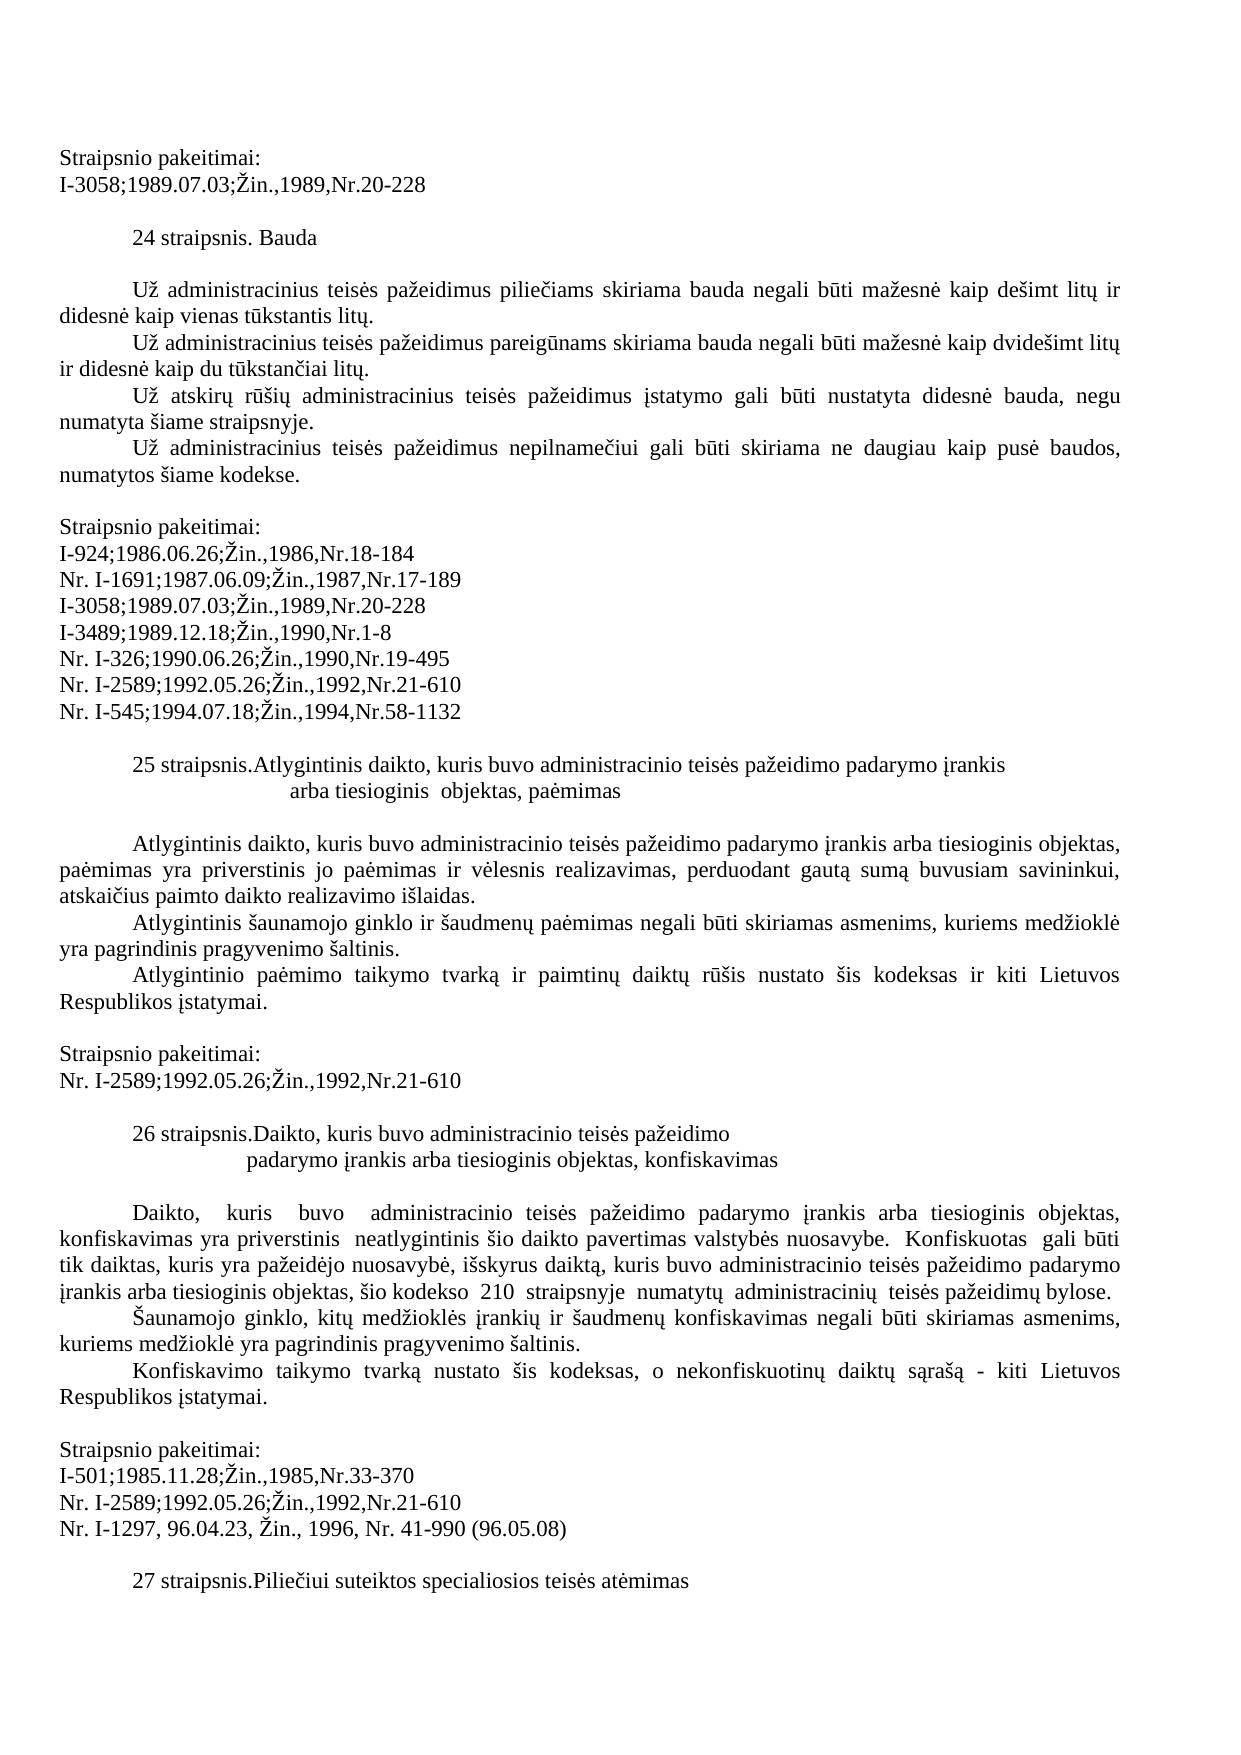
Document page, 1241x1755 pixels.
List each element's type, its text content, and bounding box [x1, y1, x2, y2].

text Už atskirų rūšių administracinius teisės pažeidimus įstatymo gali būti nustatyta didesnė bauda, negu numatyta šiame straipsnyje. [59, 382, 1122, 434]
text 24 straipsnis. Bauda [59, 223, 1122, 250]
text I-3058;1989.07.03;Žin.,1989,Nr.20-228 [59, 171, 1122, 197]
text Nr. I-545;1994.07.18;Žin.,1994,Nr.58-1132 [59, 698, 1122, 724]
text Straipsnio pakeitimai: [59, 1436, 1122, 1462]
text Nr. I-1297, 96.04.23, Žin., 1996, Nr. 41-990 (96.05.08) [59, 1515, 1122, 1541]
text arba tiesioginis objektas, paėmimas [209, 777, 1122, 803]
text Straipsnio pakeitimai: [59, 144, 1122, 171]
text Konfiskavimo taikymo tvarką nustato šis kodeksas, o nekonfiskuotinų daiktų sąrašą - kiti Lietuvos Respublikos įstatymai. [59, 1357, 1122, 1409]
text I-924;1986.06.26;Žin.,1986,Nr.18-184 [59, 540, 1122, 566]
text Atlygintinio paėmimo taikymo tvarką ir paimtinų daiktų rūšis nustato šis kodeksas ir kiti Lietuvos Respublikos įstatymai. [59, 961, 1122, 1014]
text Nr. I-2589;1992.05.26;Žin.,1992,Nr.21-610 [59, 1488, 1122, 1515]
text Už administracinius teisės pažeidimus piliečiams skiriama bauda negali būti mažesnė kaip dešimt litų ir didesnė kaip vienas tūkstantis litų. [59, 276, 1122, 329]
text Nr. I-2589;1992.05.26;Žin.,1992,Nr.21-610 [59, 1067, 1122, 1093]
text Nr. I-2589;1992.05.26;Žin.,1992,Nr.21-610 [59, 672, 1122, 698]
text Šaunamojo ginklo, kitų medžioklės įrankių ir šaudmenų konfiskavimas negali būti skiriamas asmenims, kuriems medžioklė yra pagrindinis pragyvenimo šaltinis. [59, 1304, 1122, 1357]
text Straipsnio pakeitimai: [59, 513, 1122, 540]
text 25 straipsnis.Atlygintinis daikto, kuris buvo administracinio teisės pažeidimo padarymo įrankis [59, 751, 1122, 777]
text 26 straipsnis.Daikto, kuris buvo administracinio teisės pažeidimo [59, 1119, 1122, 1146]
text 27 straipsnis.Piliečiui suteiktos specialiosios teisės atėmimas [59, 1568, 1122, 1594]
text Atlygintinis daikto, kuris buvo administracinio teisės pažeidimo padarymo įrankis arba tiesioginis objektas, paėmimas yra priverstinis jo paėmimas ir vėlesnis realizavimas, perduodant gautą sumą buvusiam savininkui, atskaičius paimto daikto realizavimo išlaidas. [59, 830, 1122, 909]
text I-501;1985.11.28;Žin.,1985,Nr.33-370 [59, 1462, 1122, 1488]
text I-3489;1989.12.18;Žin.,1990,Nr.1-8 [59, 619, 1122, 645]
text Atlygintinis šaunamojo ginklo ir šaudmenų paėmimas negali būti skiriamas asmenims, kuriems medžioklė yra pagrindinis pragyvenimo šaltinis. [59, 909, 1122, 961]
text Už administracinius teisės pažeidimus nepilnamečiui gali būti skiriama ne daugiau kaip pusė baudos, numatytos šiame kodekse. [59, 434, 1122, 487]
text Nr. I-1691;1987.06.09;Žin.,1987,Nr.17-189 [59, 566, 1122, 592]
text Nr. I-326;1990.06.26;Žin.,1990,Nr.19-495 [59, 645, 1122, 672]
text Straipsnio pakeitimai: [59, 1041, 1122, 1067]
text Daikto, kuris buvo administracinio teisės pažeidimo padarymo įrankis arba tiesioginis objektas, konfiskavimas yra priverstinis neatlygintinis šio daikto pavertimas valstybės nuosavybe. Konfiskuotas gali būti tik daiktas, kuris yra pažeidėjo nuosavybė, išskyrus daiktą, kuris buvo administracinio teisės pažeidimo padarymo įrankis arba tiesioginis objektas, šio kodekso 210 straipsnyje numatytų administracinių teisės pažeidimų bylose. [59, 1199, 1122, 1304]
text padarymo įrankis arba tiesioginis objektas, konfiskavimas [59, 1146, 1122, 1172]
text Už administracinius teisės pažeidimus pareigūnams skiriama bauda negali būti mažesnė kaip dvidešimt litų ir didesnė kaip du tūkstančiai litų. [59, 329, 1122, 382]
text I-3058;1989.07.03;Žin.,1989,Nr.20-228 [59, 592, 1122, 619]
